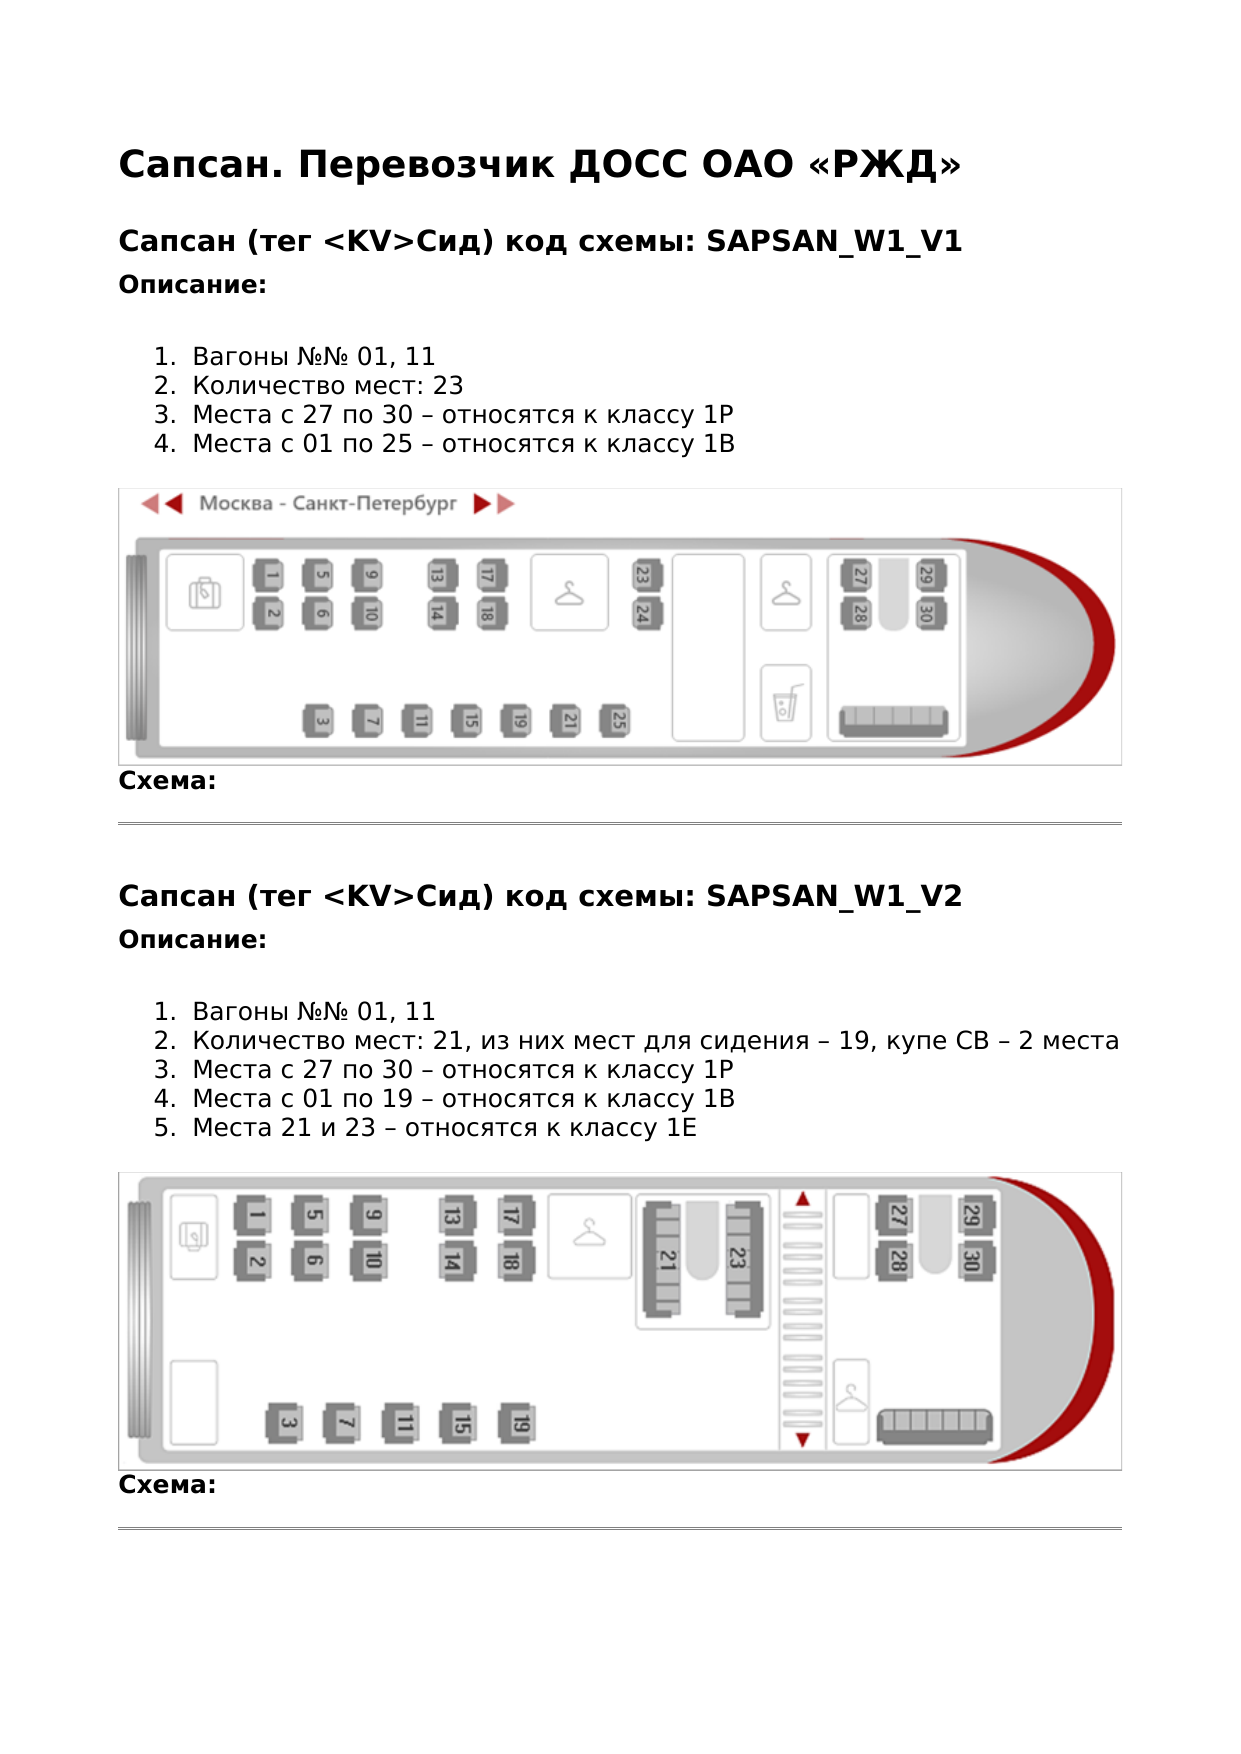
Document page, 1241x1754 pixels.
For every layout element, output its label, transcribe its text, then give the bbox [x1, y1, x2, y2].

list Вагоны №№ 01, 11 [177, 997, 1122, 1026]
list Количество мест: 21, из них мест для сидения – 19, купе СВ – 2 места [177, 1026, 1122, 1055]
text Схема: [118, 1471, 1122, 1500]
subtitle Сапсан (тег <KV>Сид) код схемы: SAPSAN_W1_V1 [118, 224, 1122, 258]
list Места 21 и 23 – относятся к классу 1Е [177, 1113, 1122, 1142]
subtitle Сапсан. Перевозчик ДОСС ОАО «РЖД» [118, 143, 1122, 187]
list Вагоны №№ 01, 11 [177, 342, 1122, 371]
subtitle Сапсан (тег <KV>Сид) код схемы: SAPSAN_W1_V2 [118, 879, 1122, 913]
picture [118, 488, 1123, 766]
text Описание: [118, 926, 1122, 955]
list Места с 01 по 25 – относятся к классу 1В [177, 429, 1122, 458]
list Места с 27 по 30 – относятся к классу 1Р [177, 400, 1122, 429]
text Схема: [118, 766, 1122, 795]
text Описание: [118, 271, 1122, 300]
list Количество мест: 23 [177, 371, 1122, 400]
list Места с 27 по 30 – относятся к классу 1Р [177, 1055, 1122, 1084]
list Места с 01 по 19 – относятся к классу 1В [177, 1084, 1122, 1113]
picture [118, 1172, 1123, 1471]
